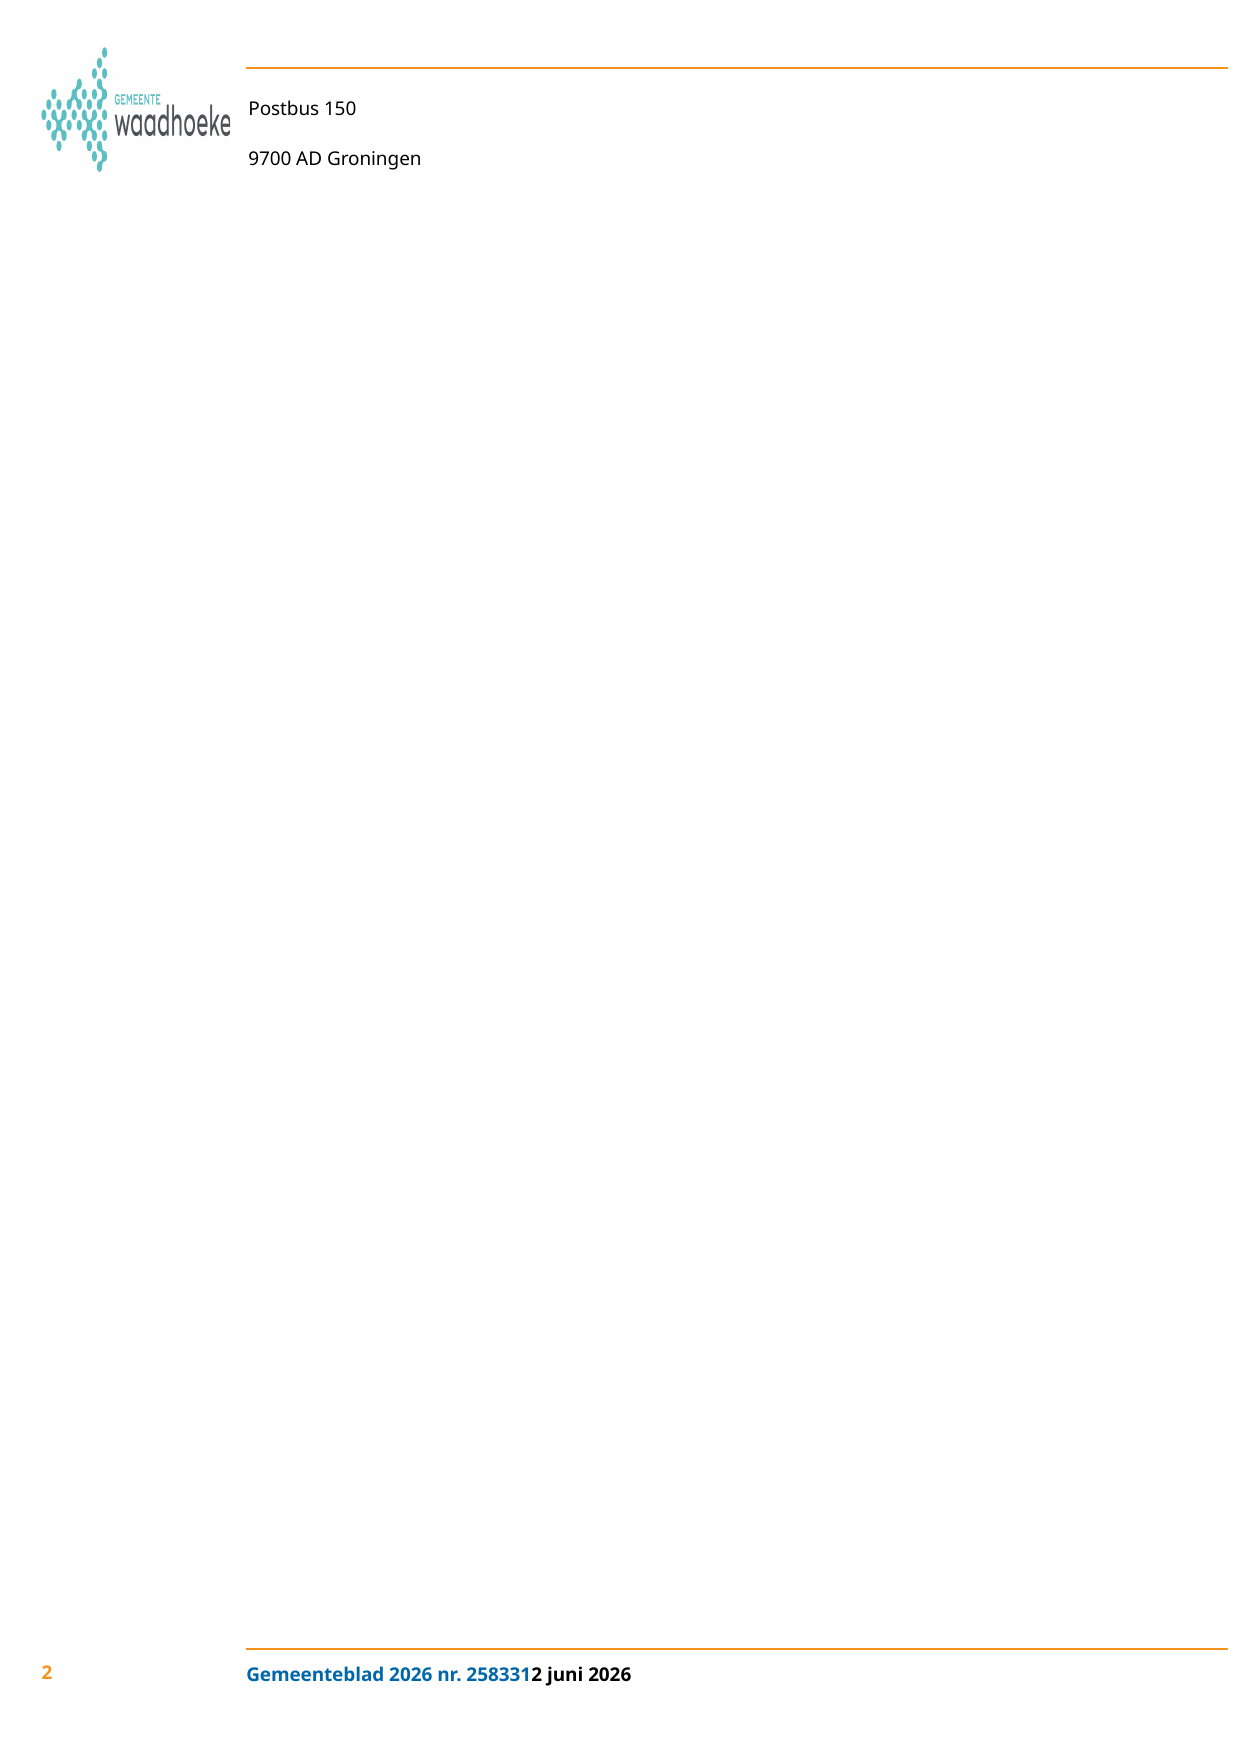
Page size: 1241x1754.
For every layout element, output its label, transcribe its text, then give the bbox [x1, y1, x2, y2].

text Postbus 150 [248, 95, 1152, 121]
picture [41, 47, 231, 172]
text 9700 AD Groningen [248, 145, 1152, 171]
